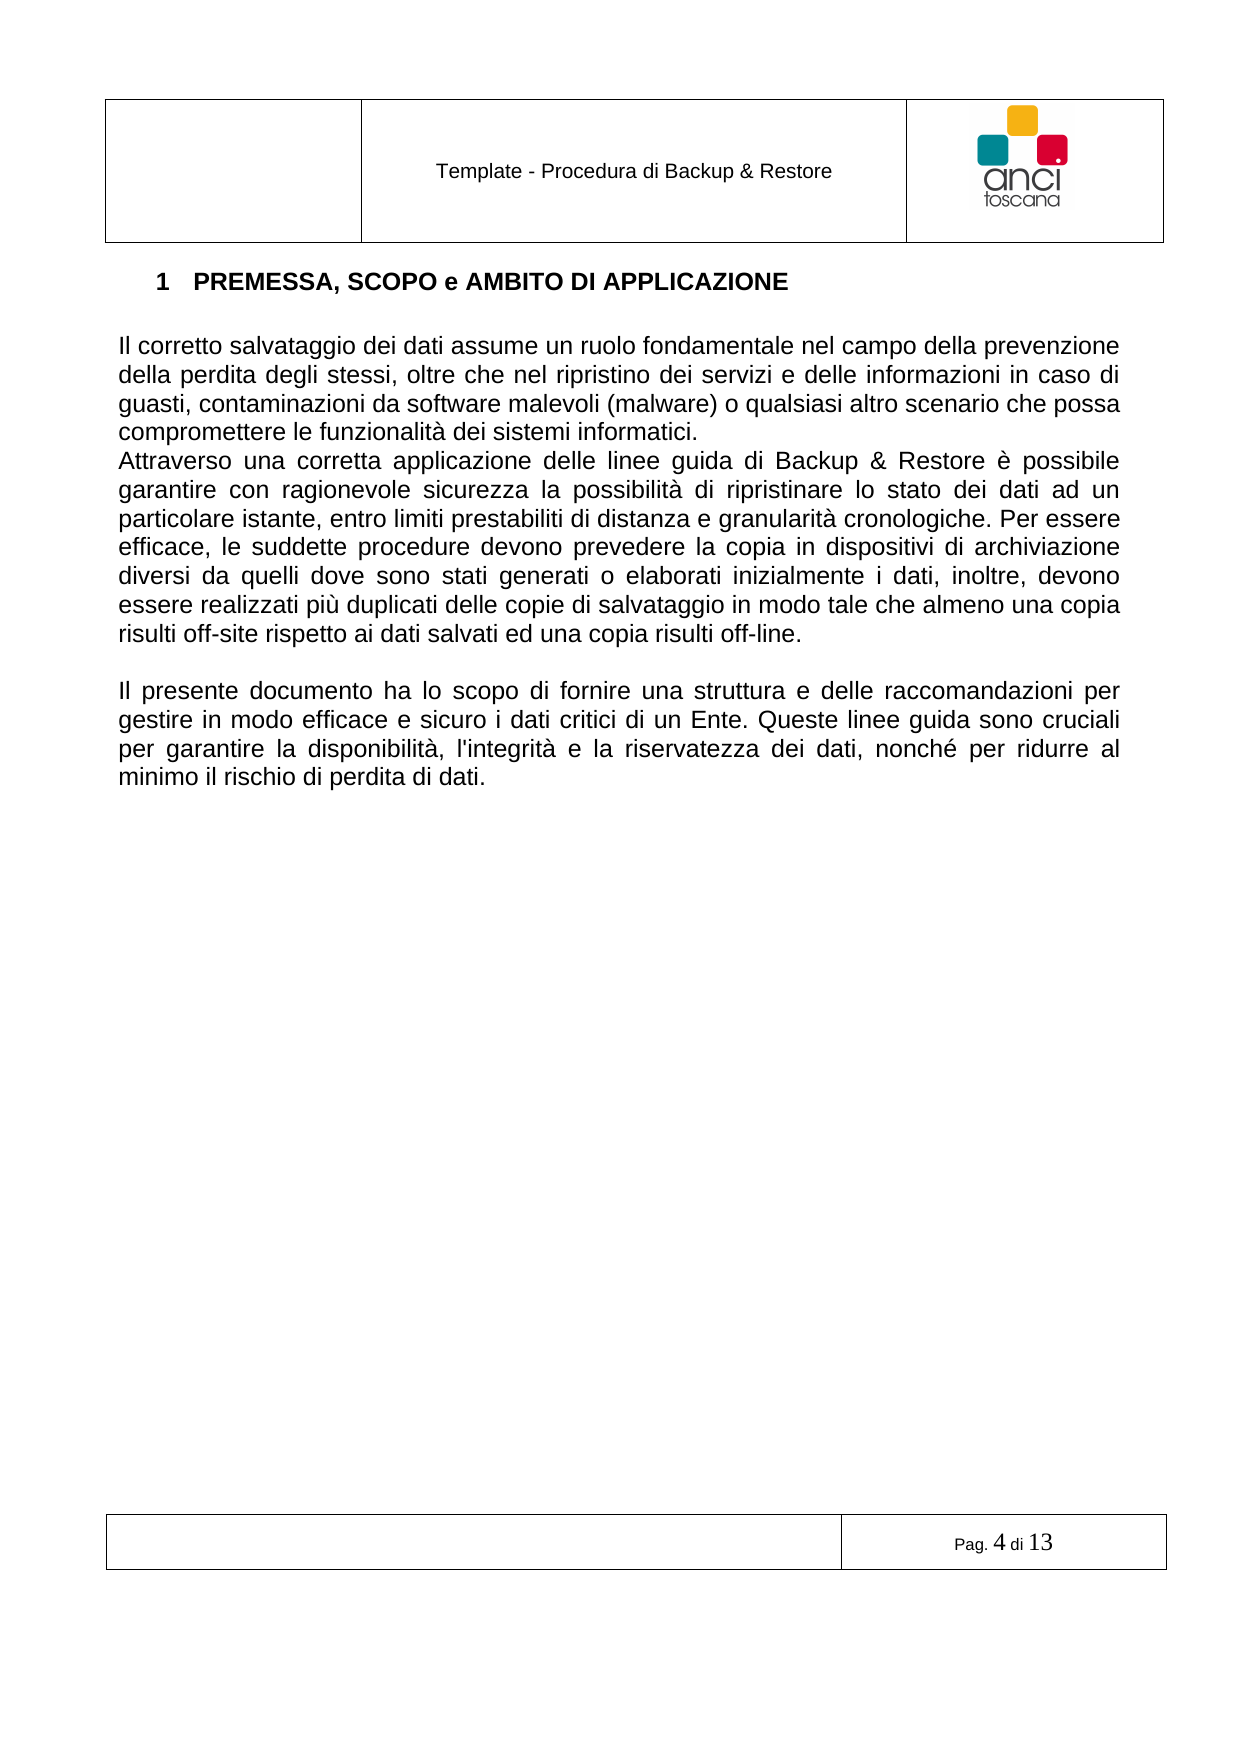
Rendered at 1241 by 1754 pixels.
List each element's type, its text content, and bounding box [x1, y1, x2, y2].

text Il presente documento ha lo scopo di fornire una struttura e delle raccomandazioni per gestire in modo efficace e sicuro i dati critici di un Ente. Queste linee guida sono cruciali per garantire la disponibilità, l'integrità e la riservatezza dei dati, nonché per ridurre al minimo il rischio di perdita di dati. [118, 676, 1122, 791]
text Attraverso una corretta applicazione delle linee guida di Backup & Restore è possibile garantire con ragionevole sicurezza la possibilità di ripristinare lo stato dei dati ad un particolare istante, entro limiti prestabiliti di distanza e granularità cronologiche. Per essere efficace, le suddette procedure devono prevedere la copia in dispositivi di archiviazione diversi da quelli dove sono stati generati o elaborati inizialmente i dati, inoltre, devono essere realizzati più duplicati delle copie di salvataggio in modo tale che almeno una copia risulti off-site rispetto ai dati salvati ed una copia risulti off-line. [118, 446, 1122, 647]
picture [969, 103, 1076, 210]
subtitle PREMESSA, SCOPO e AMBITO DI APPLICAZIONE [156, 267, 1122, 296]
text Il corretto salvataggio dei dati assume un ruolo fondamentale nel campo della prevenzione della perdita degli stessi, oltre che nel ripristino dei servizi e delle informazioni in caso di guasti, contaminazioni da software malevoli (malware) o qualsiasi altro scenario che possa compromettere le funzionalità dei sistemi informatici. [118, 331, 1122, 446]
